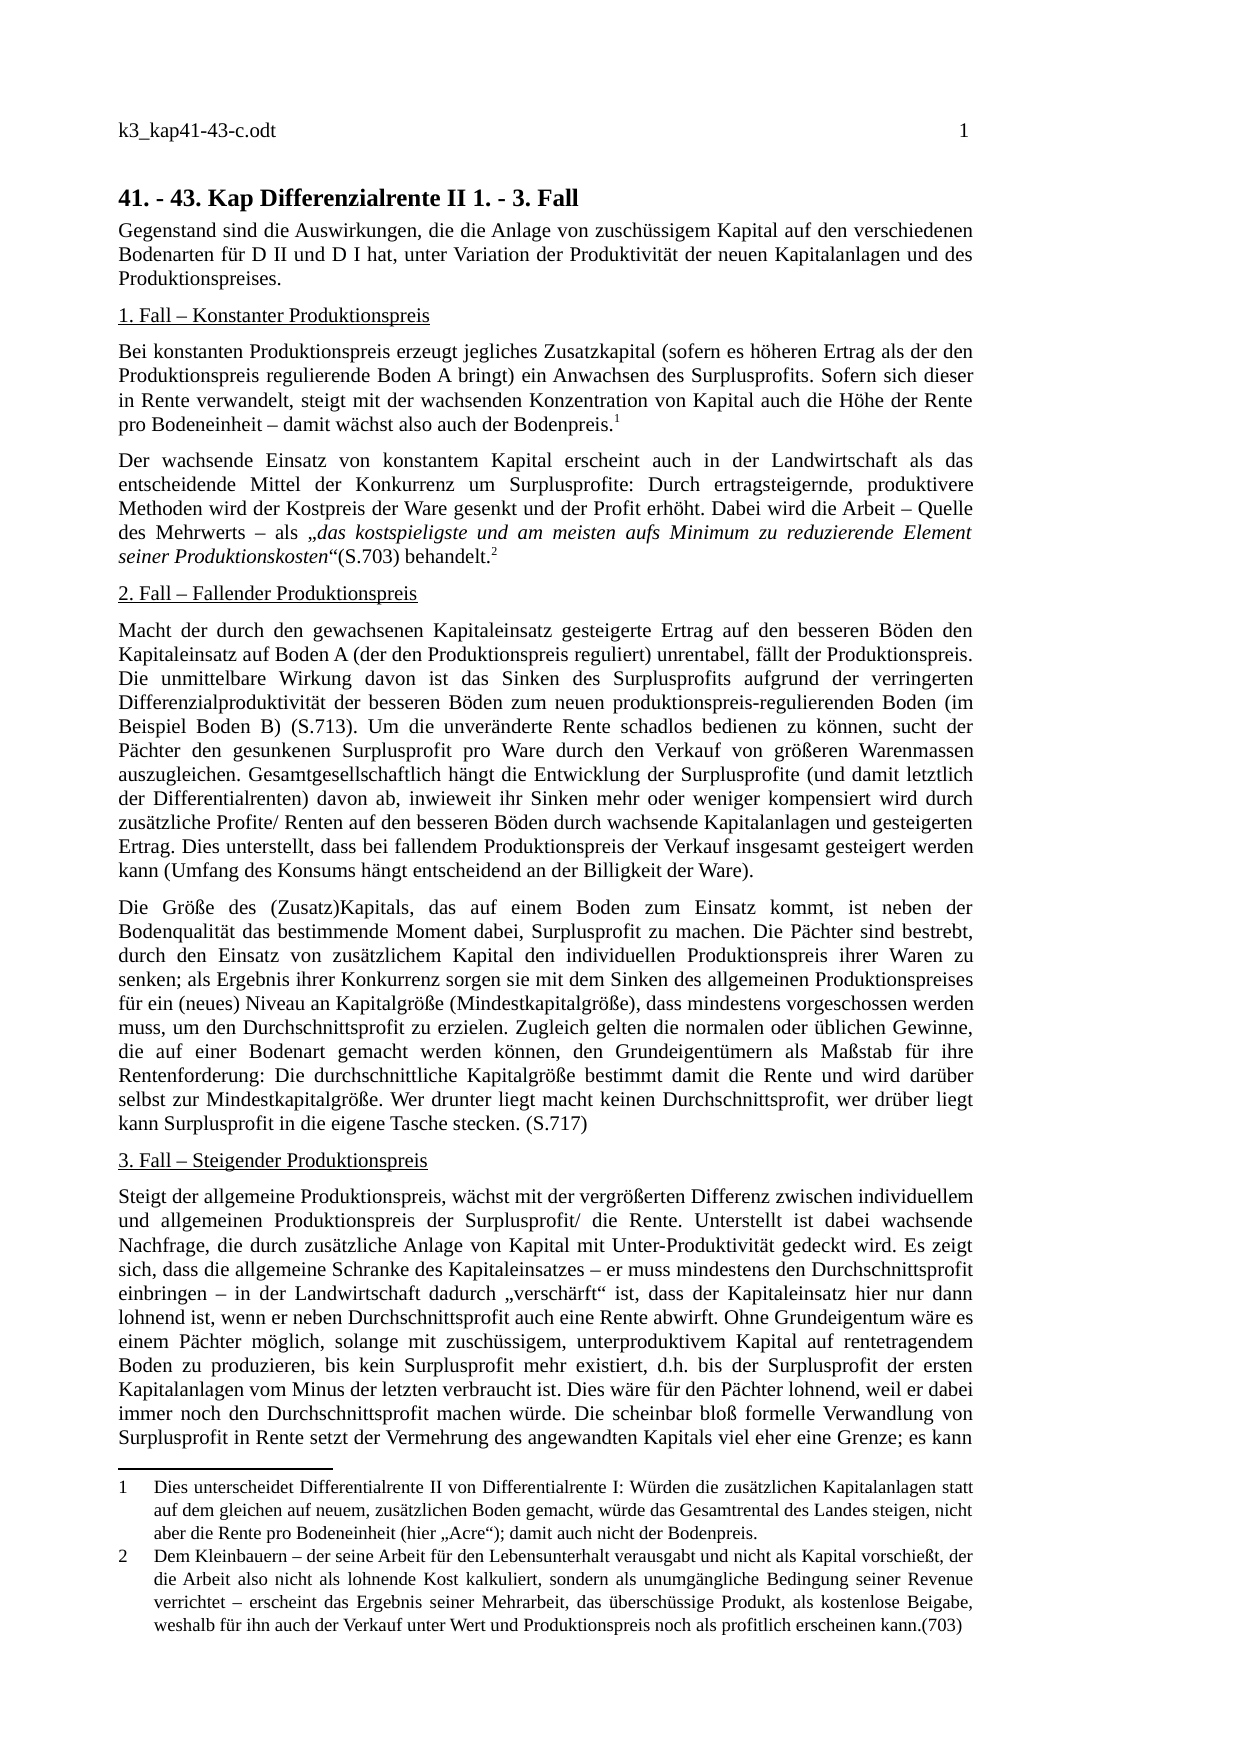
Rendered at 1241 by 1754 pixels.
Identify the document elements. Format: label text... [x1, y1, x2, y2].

text Macht der durch den gewachsenen Kapitaleinsatz gesteigerte Ertrag auf den besseren Böden den Kapitaleinsatz auf Boden A (der den Produktionspreis reguliert) unrentabel, fällt der Produktionspreis. Die unmittelbare Wirkung davon ist das Sinken des Surplusprofits aufgrund der verringerten Differenzialproduktivität der besseren Böden zum neuen produktionspreis-regulierenden Boden (im Beispiel Boden B) (S.713). Um die unveränderte Rente schadlos bedienen zu können, sucht der Pächter den gesunkenen Surplusprofit pro Ware durch den Verkauf von größeren Warenmassen auszugleichen. Gesamtgesellschaftlich hängt die Entwicklung der Surplusprofite (und damit letztlich der Differentialrenten) davon ab, inwieweit ihr Sinken mehr oder weniger kompensiert wird durch zusätzliche Profite/ Renten auf den besseren Böden durch wachsende Kapitalanlagen und gesteigerten Ertrag. Dies unterstellt, dass bei fallendem Produktionspreis der Verkauf insgesamt gesteigert werden kann (Umfang des Konsums hängt entscheidend an der Billigkeit der Ware). [118, 617, 974, 882]
text Der wachsende Einsatz von konstantem Kapital erscheint auch in der Landwirtschaft als das entscheidende Mittel der Konkurrenz um Surplusprofite: Durch ertragsteigernde, produktivere Methoden wird der Kostpreis der Ware gesenkt und der Profit erhöht. Dabei wird die Arbeit – Quelle des Mehrwerts – als „das kostspieligste und am meisten aufs Minimum zu reduzierende Element seiner Produktionskosten“(S.703) behandelt. [118, 448, 974, 568]
text Bei konstanten Produktionspreis erzeugt jegliches Zusatzkapital (sofern es höheren Ertrag als der den Produktionspreis regulierende Boden A bringt) ein Anwachsen des Surplusprofits. Sofern sich dieser in Rente verwandelt, steigt mit der wachsenden Konzentration von Kapital auch die Höhe der Rente pro Bodeneinheit – damit wächst also auch der Bodenpreis. [118, 339, 974, 436]
text Steigt der allgemeine Produktionspreis, wächst mit der vergrößerten Differenz zwischen individuellem und allgemeinen Produktionspreis der Surplusprofit/ die Rente. Unterstellt ist dabei wachsende Nachfrage, die durch zusätzliche Anlage von Kapital mit Unter-Produktivität gedeckt wird. Es zeigt sich, dass die allgemeine Schranke des Kapitaleinsatzes – er muss mindestens den Durchschnittsprofit einbringen – in der Landwirtschaft dadurch „verschärft“ ist, dass der Kapitaleinsatz hier nur dann lohnend ist, wenn er neben Durchschnittsprofit auch eine Rente abwirft. Ohne Grundeigentum wäre es einem Pächter möglich, solange mit zuschüssigem, unterproduktivem Kapital auf rentetragendem Boden zu produzieren, bis kein Surplusprofit mehr existiert, d.h. bis der Surplusprofit der ersten Kapitalanlagen vom Minus der letzten verbraucht ist. Dies wäre für den Pächter lohnend, weil er dabei immer noch den Durchschnittsprofit machen würde. Die scheinbar bloß formelle Verwandlung von Surplusprofit in Rente setzt der Vermehrung des angewandten Kapitals viel eher eine Grenze; es kann [118, 1184, 974, 1449]
text 1. Fall – Konstanter Produktionspreis [118, 303, 974, 327]
text Gegenstand sind die Auswirkungen, die die Anlage von zuschüssigem Kapital auf den verschiedenen Bodenarten für D II und D I hat, unter Variation der Produktivität der neuen Kapitalanlagen und des Produktionspreises. [118, 218, 974, 290]
subtitle 41. - 43. Kap Differenzialrente II 1. - 3. Fall [118, 183, 974, 212]
text 2. Fall – Fallender Produktionspreis [118, 581, 974, 605]
text 3. Fall – Steigender Produktionspreis [118, 1148, 974, 1172]
text Dem Kleinbauern – der seine Arbeit für den Lebensunterhalt verausgabt und nicht als Kapital vorschießt, der die Arbeit also nicht als lohnende Kost kalkuliert, sondern als unumgängliche Bedingung seiner Revenue verrichtet – erscheint das Ergebnis seiner Mehrarbeit, das überschüssige Produkt, als kostenlose Beigabe, weshalb für ihn auch der Verkauf unter Wert und Produktionspreis noch als profitlich erscheinen kann.(703) [118, 1544, 974, 1636]
text Dies unterscheidet Differentialrente II von Differentialrente I: Würden die zusätzlichen Kapitalanlagen statt auf dem gleichen auf neuem, zusätzlichen Boden gemacht, würde das Gesamtrental des Landes steigen, nicht aber die Rente pro Bodeneinheit (hier „Acre“); damit auch nicht der Bodenpreis. [118, 1475, 974, 1544]
text Die Größe des (Zusatz)Kapitals, das auf einem Boden zum Einsatz kommt, ist neben der Bodenqualität das bestimmende Moment dabei, Surplusprofit zu machen. Die Pächter sind bestrebt, durch den Einsatz von zusätzlichem Kapital den individuellen Produktionspreis ihrer Waren zu senken; als Ergebnis ihrer Konkurrenz sorgen sie mit dem Sinken des allgemeinen Produktionspreises für ein (neues) Niveau an Kapitalgröße (Mindestkapitalgröße), dass mindestens vorgeschossen werden muss, um den Durchschnittsprofit zu erzielen. Zugleich gelten die normalen oder üblichen Gewinne, die auf einer Bodenart gemacht werden können, den Grundeigentümern als Maßstab für ihre Rentenforderung: Die durchschnittliche Kapitalgröße bestimmt damit die Rente und wird darüber selbst zur Mindestkapitalgröße. Wer drunter liegt macht keinen Durchschnittsprofit, wer drüber liegt kann Surplusprofit in die eigene Tasche stecken. (S.717) [118, 895, 974, 1135]
